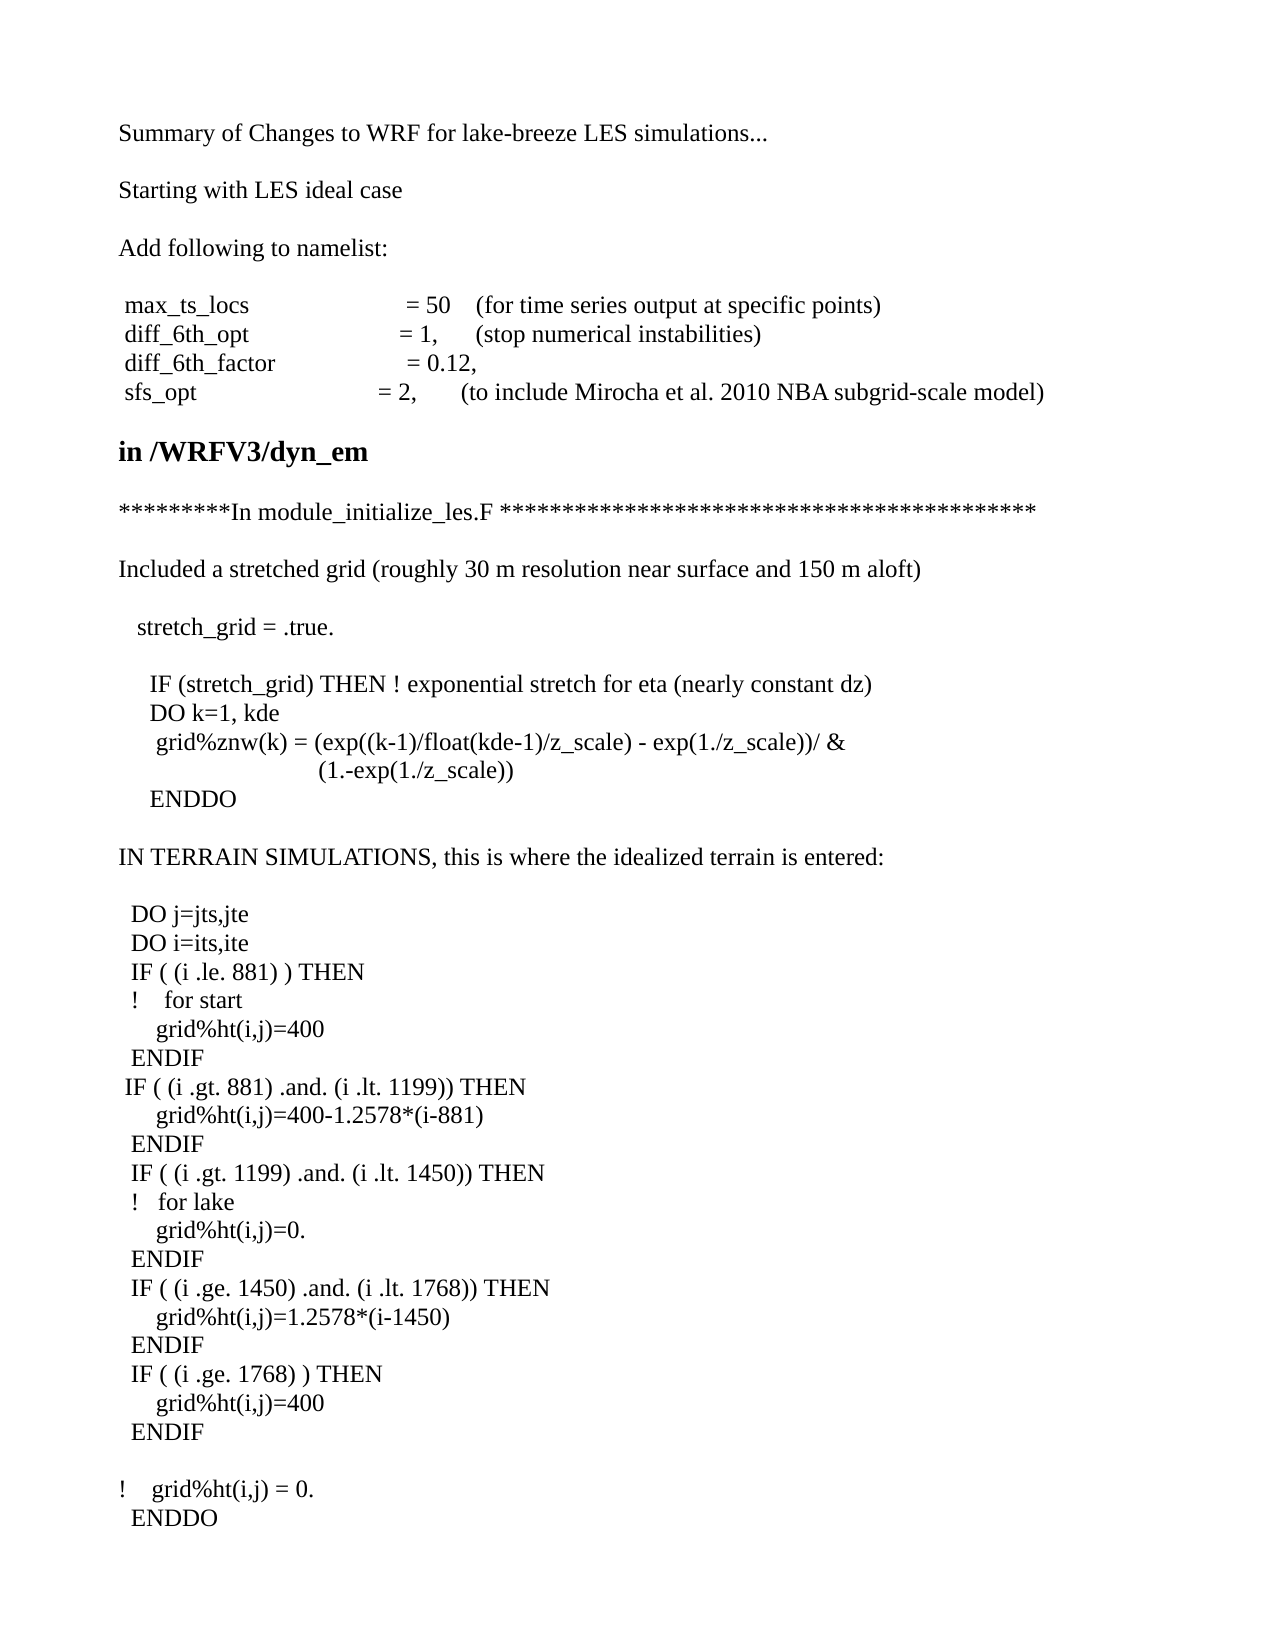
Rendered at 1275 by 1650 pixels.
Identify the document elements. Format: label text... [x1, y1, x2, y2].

text ENDIF [118, 1417, 1157, 1445]
text grid%ht(i,j)=1.2578*(i-1450) [118, 1302, 1157, 1330]
text ENDDO [118, 1503, 1157, 1532]
text Add following to namelist: [118, 233, 1157, 262]
text ENDIF [118, 1129, 1157, 1158]
text IF ( (i .gt. 881) .and. (i .lt. 1199)) THEN [118, 1072, 1157, 1100]
text grid%ht(i,j)=400-1.2578*(i-881) [118, 1100, 1157, 1129]
text ! for lake [118, 1187, 1157, 1215]
text DO k=1, kde [118, 698, 1157, 727]
text sfs_opt = 2, (to include Mirocha et al. 2010 NBA subgrid-scale model) [118, 377, 1157, 406]
text IF (stretch_grid) THEN ! exponential stretch for eta (nearly constant dz) [118, 669, 1157, 698]
text in /WRFV3/dyn_em [118, 434, 1157, 468]
text *********In module_initialize_les.F ******************************************* [118, 497, 1157, 525]
text IN TERRAIN SIMULATIONS, this is where the idealized terrain is entered: [118, 842, 1157, 870]
text IF ( (i .le. 881) ) THEN [118, 957, 1157, 985]
text ENDIF [118, 1244, 1157, 1273]
text IF ( (i .ge. 1450) .and. (i .lt. 1768)) THEN [118, 1273, 1157, 1302]
text ! grid%ht(i,j) = 0. [118, 1474, 1157, 1503]
text grid%znw(k) = (exp((k-1)/float(kde-1)/z_scale) - exp(1./z_scale))/ & [118, 727, 1157, 755]
text DO i=its,ite [118, 928, 1157, 957]
text ENDIF [118, 1330, 1157, 1359]
text diff_6th_factor = 0.12, [118, 348, 1157, 377]
text IF ( (i .ge. 1768) ) THEN [118, 1359, 1157, 1388]
text stretch_grid = .true. [118, 612, 1157, 640]
text (1.-exp(1./z_scale)) [118, 755, 1157, 784]
text grid%ht(i,j)=400 [118, 1014, 1157, 1043]
text max_ts_locs = 50 (for time series output at specific points) [118, 291, 1157, 319]
text Included a stretched grid (roughly 30 m resolution near surface and 150 m aloft) [118, 554, 1157, 583]
text ENDIF [118, 1043, 1157, 1072]
text grid%ht(i,j)=0. [118, 1215, 1157, 1244]
text grid%ht(i,j)=400 [118, 1388, 1157, 1417]
text ENDDO [118, 784, 1157, 813]
text Summary of Changes to WRF for lake-breeze LES simulations... [118, 118, 1157, 147]
text ! for start [118, 985, 1157, 1014]
text IF ( (i .gt. 1199) .and. (i .lt. 1450)) THEN [118, 1158, 1157, 1187]
text DO j=jts,jte [118, 899, 1157, 928]
text diff_6th_opt = 1, (stop numerical instabilities) [118, 319, 1157, 348]
text Starting with LES ideal case [118, 176, 1157, 204]
